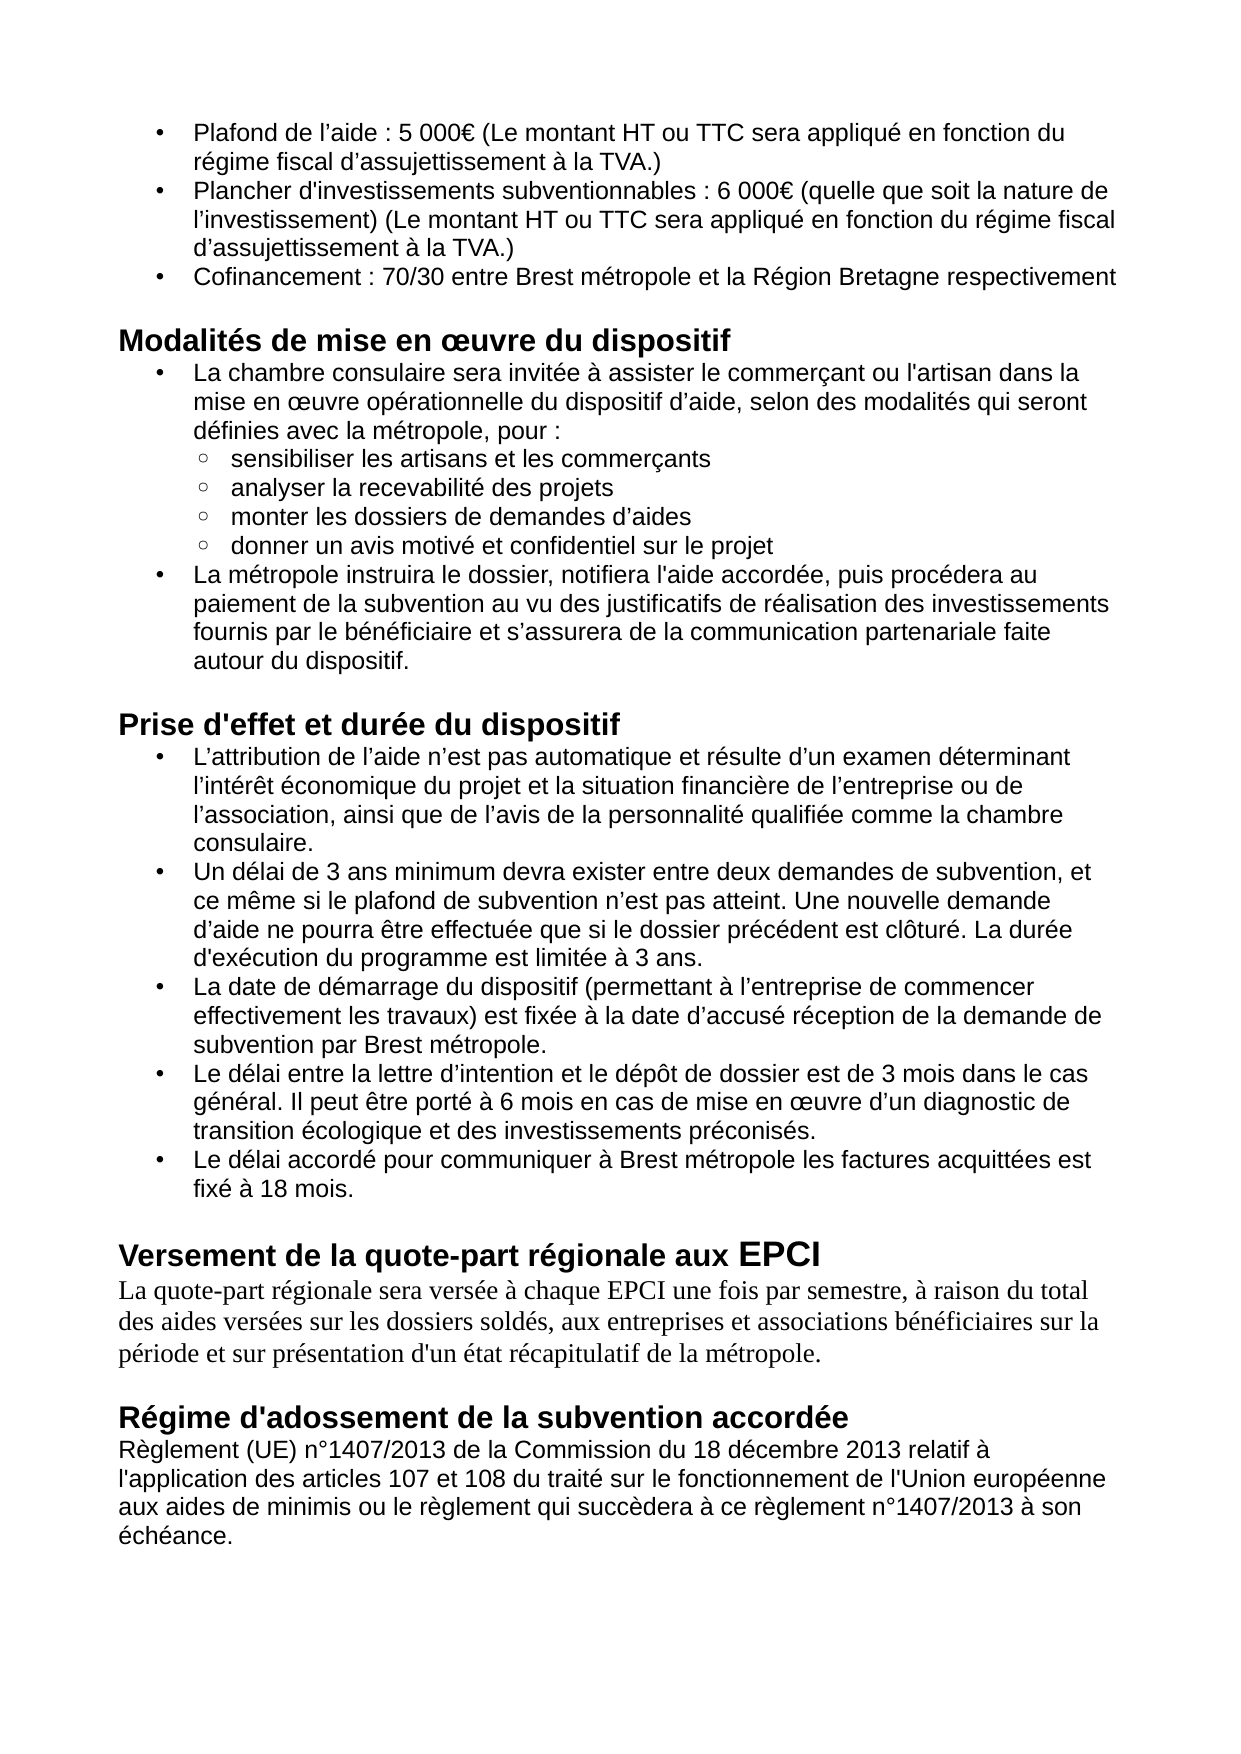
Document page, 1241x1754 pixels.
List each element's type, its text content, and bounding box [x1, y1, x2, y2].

list La date de démarrage du dispositif (permettant à l’entreprise de commencer effectivement les travaux) est fixée à la date d’accusé réception de la demande de subvention par Brest métropole. [156, 972, 1122, 1058]
list La métropole instruira le dossier, notifiera l'aide accordée, puis procédera au paiement de la subvention au vu des justificatifs de réalisation des investissements fournis par le bénéficiaire et s’assurera de la communication partenariale faite autour du dispositif. [156, 560, 1122, 675]
list La chambre consulaire sera invitée à assister le commerçant ou l'artisan dans la mise en œuvre opérationnelle du dispositif d’aide, selon des modalités qui seront définies avec la métropole, pour : [156, 358, 1122, 444]
list Plafond de l’aide : 5 000€ (Le montant HT ou TTC sera appliqué en fonction du régime fiscal d’assujettissement à la TVA.) [156, 118, 1122, 176]
list monter les dossiers de demandes d’aides [193, 502, 1122, 531]
subtitle Régime d'adossement de la subvention accordée [118, 1399, 1122, 1435]
list sensibiliser les artisans et les commerçants [193, 444, 1122, 473]
subtitle Versement de la quote-part régionale aux EPCI [118, 1234, 1122, 1274]
list Le délai accordé pour communiquer à Brest métropole les factures acquittées est fixé à 18 mois. [156, 1145, 1122, 1202]
list L’attribution de l’aide n’est pas automatique et résulte d’un examen déterminant l’intérêt économique du projet et la situation financière de l’entreprise ou de l’association, ainsi que de l’avis de la personnalité qualifiée comme la chambre consulaire. [156, 742, 1122, 857]
text La quote-part régionale sera versée à chaque EPCI une fois par semestre, à raison du total des aides versées sur les dossiers soldés, aux entreprises et associations bénéficiaires sur la période et sur présentation d'un état récapitulatif de la métropole. [118, 1274, 1122, 1368]
list donner un avis motivé et confidentiel sur le projet [193, 531, 1122, 560]
subtitle Modalités de mise en œuvre du dispositif [118, 322, 1122, 358]
list Un délai de 3 ans minimum devra exister entre deux demandes de subvention, et ce même si le plafond de subvention n’est pas atteint. Une nouvelle demande d’aide ne pourra être effectuée que si le dossier précédent est clôturé. La durée d'exécution du programme est limitée à 3 ans. [156, 857, 1122, 972]
text Règlement (UE) n°1407/2013 de la Commission du 18 décembre 2013 relatif à l'application des articles 107 et 108 du traité sur le fonctionnement de l'Union européenne aux aides de minimis ou le règlement qui succèdera à ce règlement n°1407/2013 à son échéance. [118, 1435, 1122, 1550]
list Le délai entre la lettre d’intention et le dépôt de dossier est de 3 mois dans le cas général. Il peut être porté à 6 mois en cas de mise en œuvre d’un diagnostic de transition écologique et des investissements préconisés. [156, 1058, 1122, 1145]
list Cofinancement : 70/30 entre Brest métropole et la Région Bretagne respectivement [156, 262, 1122, 291]
subtitle Prise d'effet et durée du dispositif [118, 706, 1122, 742]
list Plancher d'investissements subventionnables : 6 000€ (quelle que soit la nature de l’investissement) (Le montant HT ou TTC sera appliqué en fonction du régime fiscal d’assujettissement à la TVA.) [156, 176, 1122, 262]
list analyser la recevabilité des projets [193, 473, 1122, 502]
